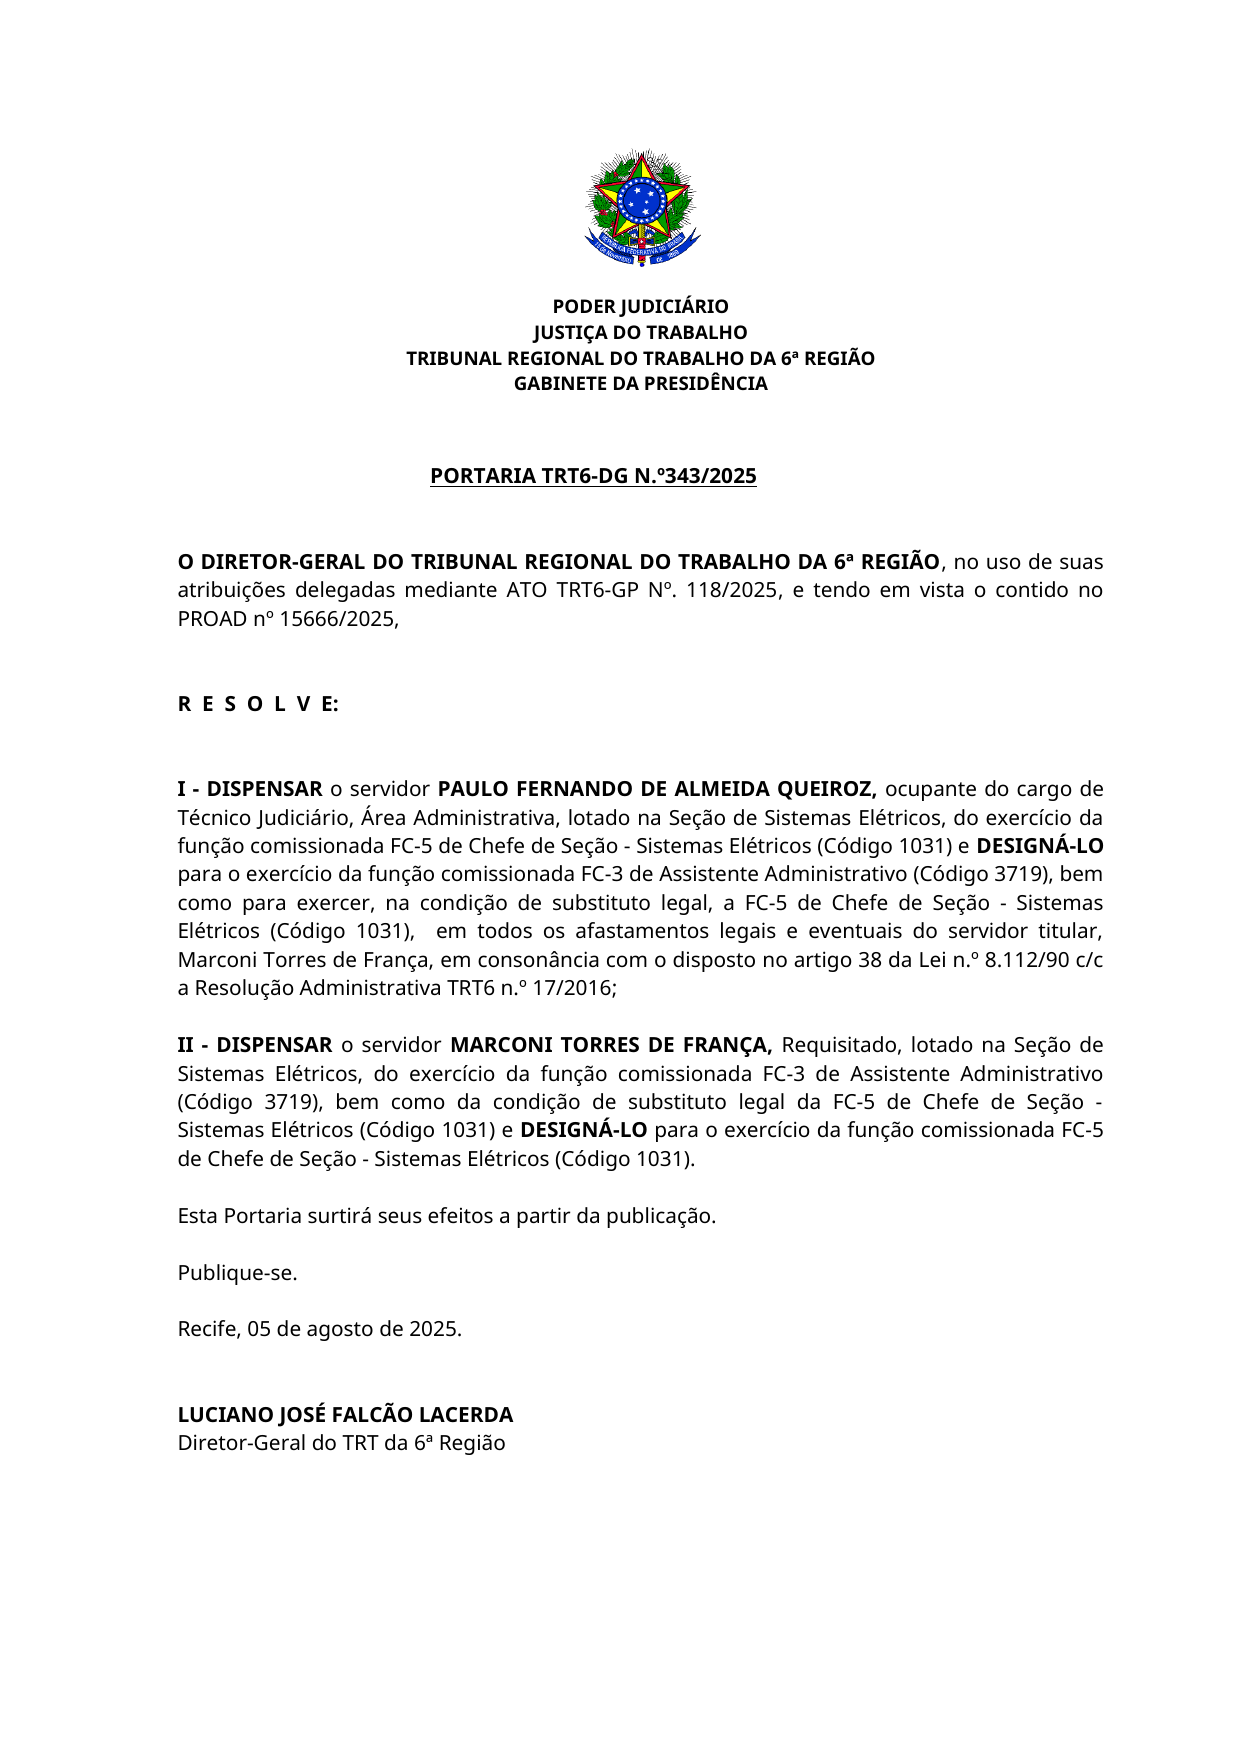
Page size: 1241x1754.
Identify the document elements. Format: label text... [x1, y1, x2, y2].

text GABINETE DA PRESIDÊNCIA [113, 305, 1169, 460]
text O DIRETOR-GERAL DO TRIBUNAL REGIONAL DO TRABALHO DA 6ª REGIÃO, no uso de suas atribuições delegadas mediante ATO TRT6-GP Nº. 118/2025, e tendo em vista o contido no PROAD nº 15666/2025, [177, 547, 1104, 632]
text LUCIANO JOSÉ FALCÃO LACERDA [177, 1400, 1104, 1428]
text PODER JUDICIÁRIO [177, 294, 1104, 305]
text PORTARIA TRT6-DG N.º343/2025 [177, 461, 1104, 490]
text I - DISPENSAR o servidor PAULO FERNANDO DE ALMEIDA QUEIROZ, ocupante do cargo de Técnico Judiciário, Área Administrativa, lotado na Seção de Sistemas Elétricos, do exercício da função comissionada FC-5 de Chefe de Seção - Sistemas Elétricos (Código 1031) e DESIGNÁ-LO para o exercício da função comissionada FC-3 de Assistente Administrativo (Código 3719), bem como para exercer, na condição de substituto legal, a FC-5 de Chefe de Seção - Sistemas Elétricos (Código 1031), em todos os afastamentos legais e eventuais do servidor titular, Marconi Torres de França, em consonância com o disposto no artigo 38 da Lei n.º 8.112/90 c/c a Resolução Administrativa TRT6 n.º 17/2016; [177, 774, 1104, 1002]
text Esta Portaria surtirá seus efeitos a partir da publicação. [177, 1201, 1104, 1229]
text Diretor-Geral do TRT da 6ª Região [177, 1428, 1104, 1457]
text R E S O L V E: [177, 689, 1104, 717]
text II - DISPENSAR o servidor MARCONI TORRES DE FRANÇA, Requisitado, lotado na Seção de Sistemas Elétricos, do exercício da função comissionada FC-3 de Assistente Administrativo (Código 3719), bem como da condição de substituto legal da FC-5 de Chefe de Seção - Sistemas Elétricos (Código 1031) e DESIGNÁ-LO para o exercício da função comissionada FC-5 de Chefe de Seção - Sistemas Elétricos (Código 1031). [177, 1030, 1104, 1172]
text Recife, 05 de agosto de 2025. [177, 1314, 1104, 1343]
picture [578, 146, 703, 269]
text Publique-se. [177, 1258, 1104, 1286]
